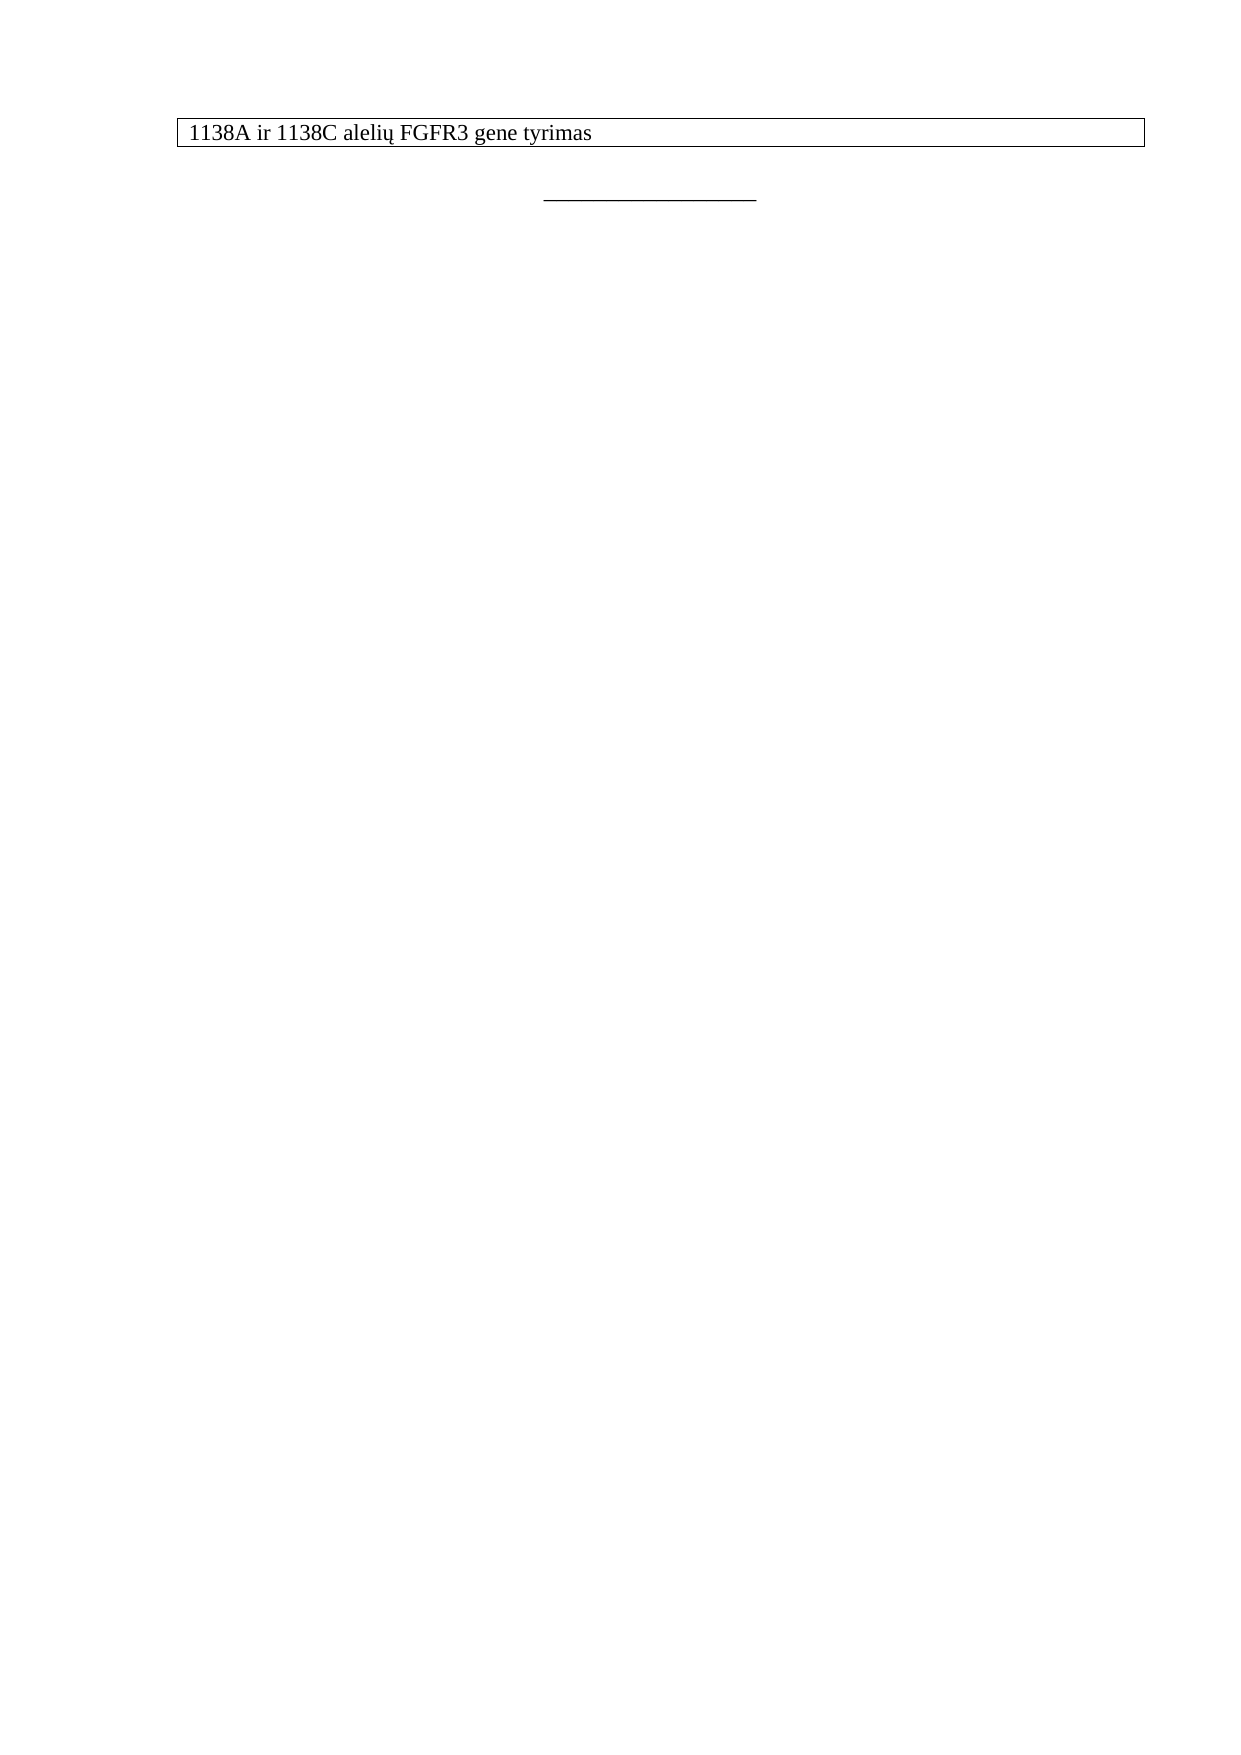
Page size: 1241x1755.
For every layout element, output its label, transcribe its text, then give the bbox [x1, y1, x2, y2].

text _________________ [177, 175, 1122, 204]
table_cell 1138A ir 1138C alelių FGFR3 gene tyrimas [178, 119, 1144, 146]
